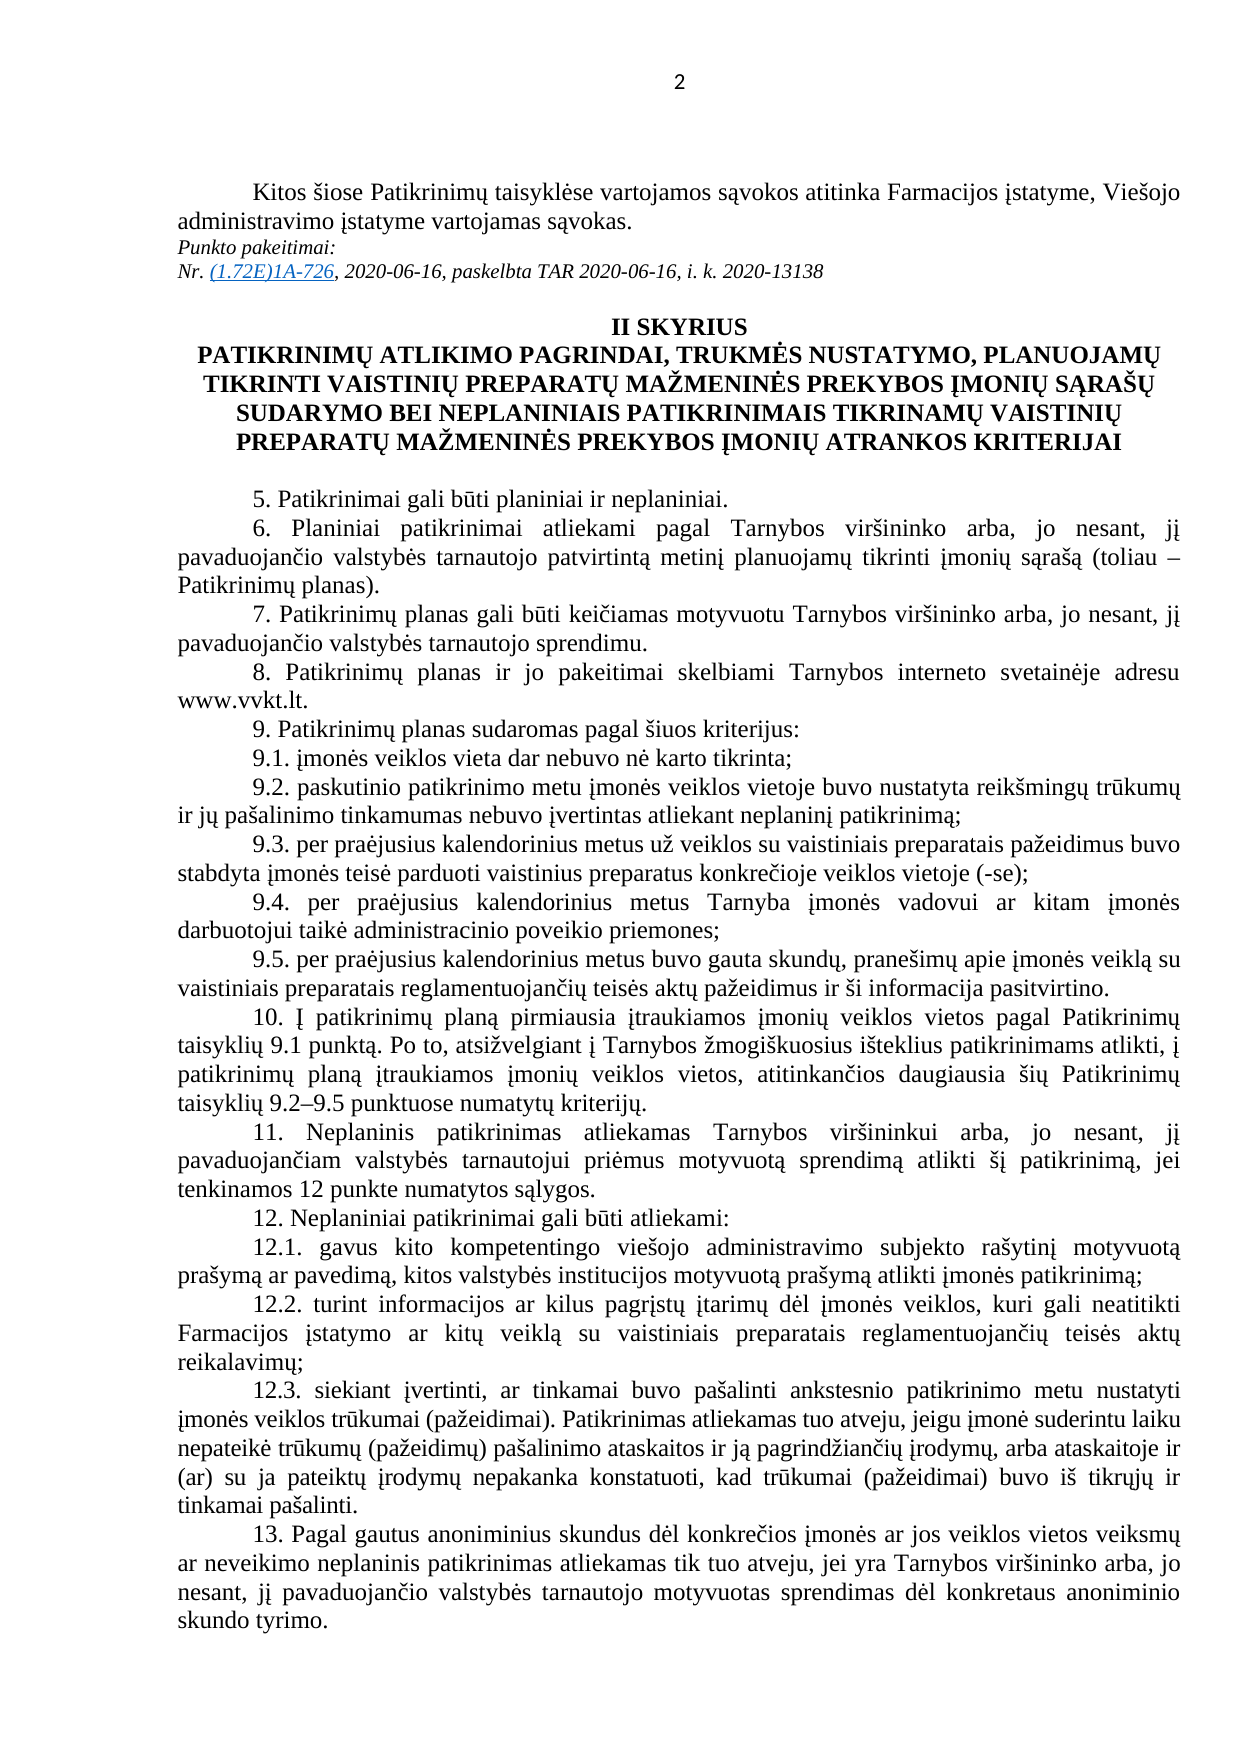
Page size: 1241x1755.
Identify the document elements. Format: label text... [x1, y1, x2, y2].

text Kitos šiose Patikrinimų taisyklėse vartojamos sąvokos atitinka Farmacijos įstatyme, Viešojo administravimo įstatyme vartojamas sąvokas. [177, 177, 1181, 235]
text Punkto pakeitimai: [177, 235, 1181, 259]
text PATIKRINIMŲ ATLIKIMO PAGRINDAI, TRUKMĖS NUSTATYMO, PLANUOJAMŲ TIKRINTI VAISTINIŲ PREPARATŲ MAŽMENINĖS PREKYBOS ĮMONIŲ SĄRAŠŲ SUDARYMO BEI NEPLANINIAIS PATIKRINIMAIS TIKRINAMŲ VAISTINIŲ PREPARATŲ MAŽMENINĖS PREKYBOS ĮMONIŲ ATRANKOS KRITERIJAI [177, 340, 1181, 455]
text 5. Patikrinimai gali būti planiniai ir neplaniniai. [177, 484, 1181, 513]
text 12. Neplaniniai patikrinimai gali būti atliekami: [177, 1203, 1181, 1232]
text 11. Neplaninis patikrinimas atliekamas Tarnybos viršininkui arba, jo nesant, jį pavaduojančiam valstybės tarnautojui priėmus motyvuotą sprendimą atlikti šį patikrinimą, jei tenkinamos 12 punkte numatytos sąlygos. [177, 1117, 1181, 1203]
text II SKYRIUS [177, 312, 1181, 340]
text 12.3. siekiant įvertinti, ar tinkamai buvo pašalinti ankstesnio patikrinimo metu nustatyti įmonės veiklos trūkumai (pažeidimai). Patikrinimas atliekamas tuo atveju, jeigu įmonė suderintu laiku nepateikė trūkumų (pažeidimų) pašalinimo ataskaitos ir ją pagrindžiančių įrodymų, arba ataskaitoje ir (ar) su ja pateiktų įrodymų nepakanka konstatuoti, kad trūkumai (pažeidimai) buvo iš tikrųjų ir tinkamai pašalinti. [177, 1375, 1181, 1519]
text 12.1. gavus kito kompetentingo viešojo administravimo subjekto rašytinį motyvuotą prašymą ar pavedimą, kitos valstybės institucijos motyvuotą prašymą atlikti įmonės patikrinimą; [177, 1232, 1181, 1289]
text 9.1. įmonės veiklos vieta dar nebuvo nė karto tikrinta; [177, 743, 1181, 772]
text 9.4. per praėjusius kalendorinius metus Tarnyba įmonės vadovui ar kitam įmonės darbuotojui taikė administracinio poveikio priemones; [177, 887, 1181, 944]
text 9. Patikrinimų planas sudaromas pagal šiuos kriterijus: [177, 714, 1181, 743]
text 9.2. paskutinio patikrinimo metu įmonės veiklos vietoje buvo nustatyta reikšmingų trūkumų ir jų pašalinimo tinkamumas nebuvo įvertintas atliekant neplaninį patikrinimą; [177, 772, 1181, 829]
text Nr. (1.72E)1A-726, 2020-06-16, paskelbta TAR 2020-06-16, i. k. 2020-13138 [177, 259, 1181, 283]
text 9.5. per praėjusius kalendorinius metus buvo gauta skundų, pranešimų apie įmonės veiklą su vaistiniais preparatais reglamentuojančių teisės aktų pažeidimus ir ši informacija pasitvirtino. [177, 944, 1181, 1002]
text 6. Planiniai patikrinimai atliekami pagal Tarnybos viršininko arba, jo nesant, jį pavaduojančio valstybės tarnautojo patvirtintą metinį planuojamų tikrinti įmonių sąrašą (toliau – Patikrinimų planas). [177, 513, 1181, 599]
text 8. Patikrinimų planas ir jo pakeitimai skelbiami Tarnybos interneto svetainėje adresu www.vvkt.lt. [177, 657, 1181, 714]
text 12.2. turint informacijos ar kilus pagrįstų įtarimų dėl įmonės veiklos, kuri gali neatitikti Farmacijos įstatymo ar kitų veiklą su vaistiniais preparatais reglamentuojančių teisės aktų reikalavimų; [177, 1289, 1181, 1375]
text 13. Pagal gautus anoniminius skundus dėl konkrečios įmonės ar jos veiklos vietos veiksmų ar neveikimo neplaninis patikrinimas atliekamas tik tuo atveju, jei yra Tarnybos viršininko arba, jo nesant, jį pavaduojančio valstybės tarnautojo motyvuotas sprendimas dėl konkretaus anoniminio skundo tyrimo. [177, 1519, 1181, 1634]
text 9.3. per praėjusius kalendorinius metus už veiklos su vaistiniais preparatais pažeidimus buvo stabdyta įmonės teisė parduoti vaistinius preparatus konkrečioje veiklos vietoje (-se); [177, 829, 1181, 887]
text 10. Į patikrinimų planą pirmiausia įtraukiamos įmonių veiklos vietos pagal Patikrinimų taisyklių 9.1 punktą. Po to, atsižvelgiant į Tarnybos žmogiškuosius išteklius patikrinimams atlikti, į patikrinimų planą įtraukiamos įmonių veiklos vietos, atitinkančios daugiausia šių Patikrinimų taisyklių 9.2–9.5 punktuose numatytų kriterijų. [177, 1002, 1181, 1117]
text 7. Patikrinimų planas gali būti keičiamas motyvuotu Tarnybos viršininko arba, jo nesant, jį pavaduojančio valstybės tarnautojo sprendimu. [177, 599, 1181, 657]
